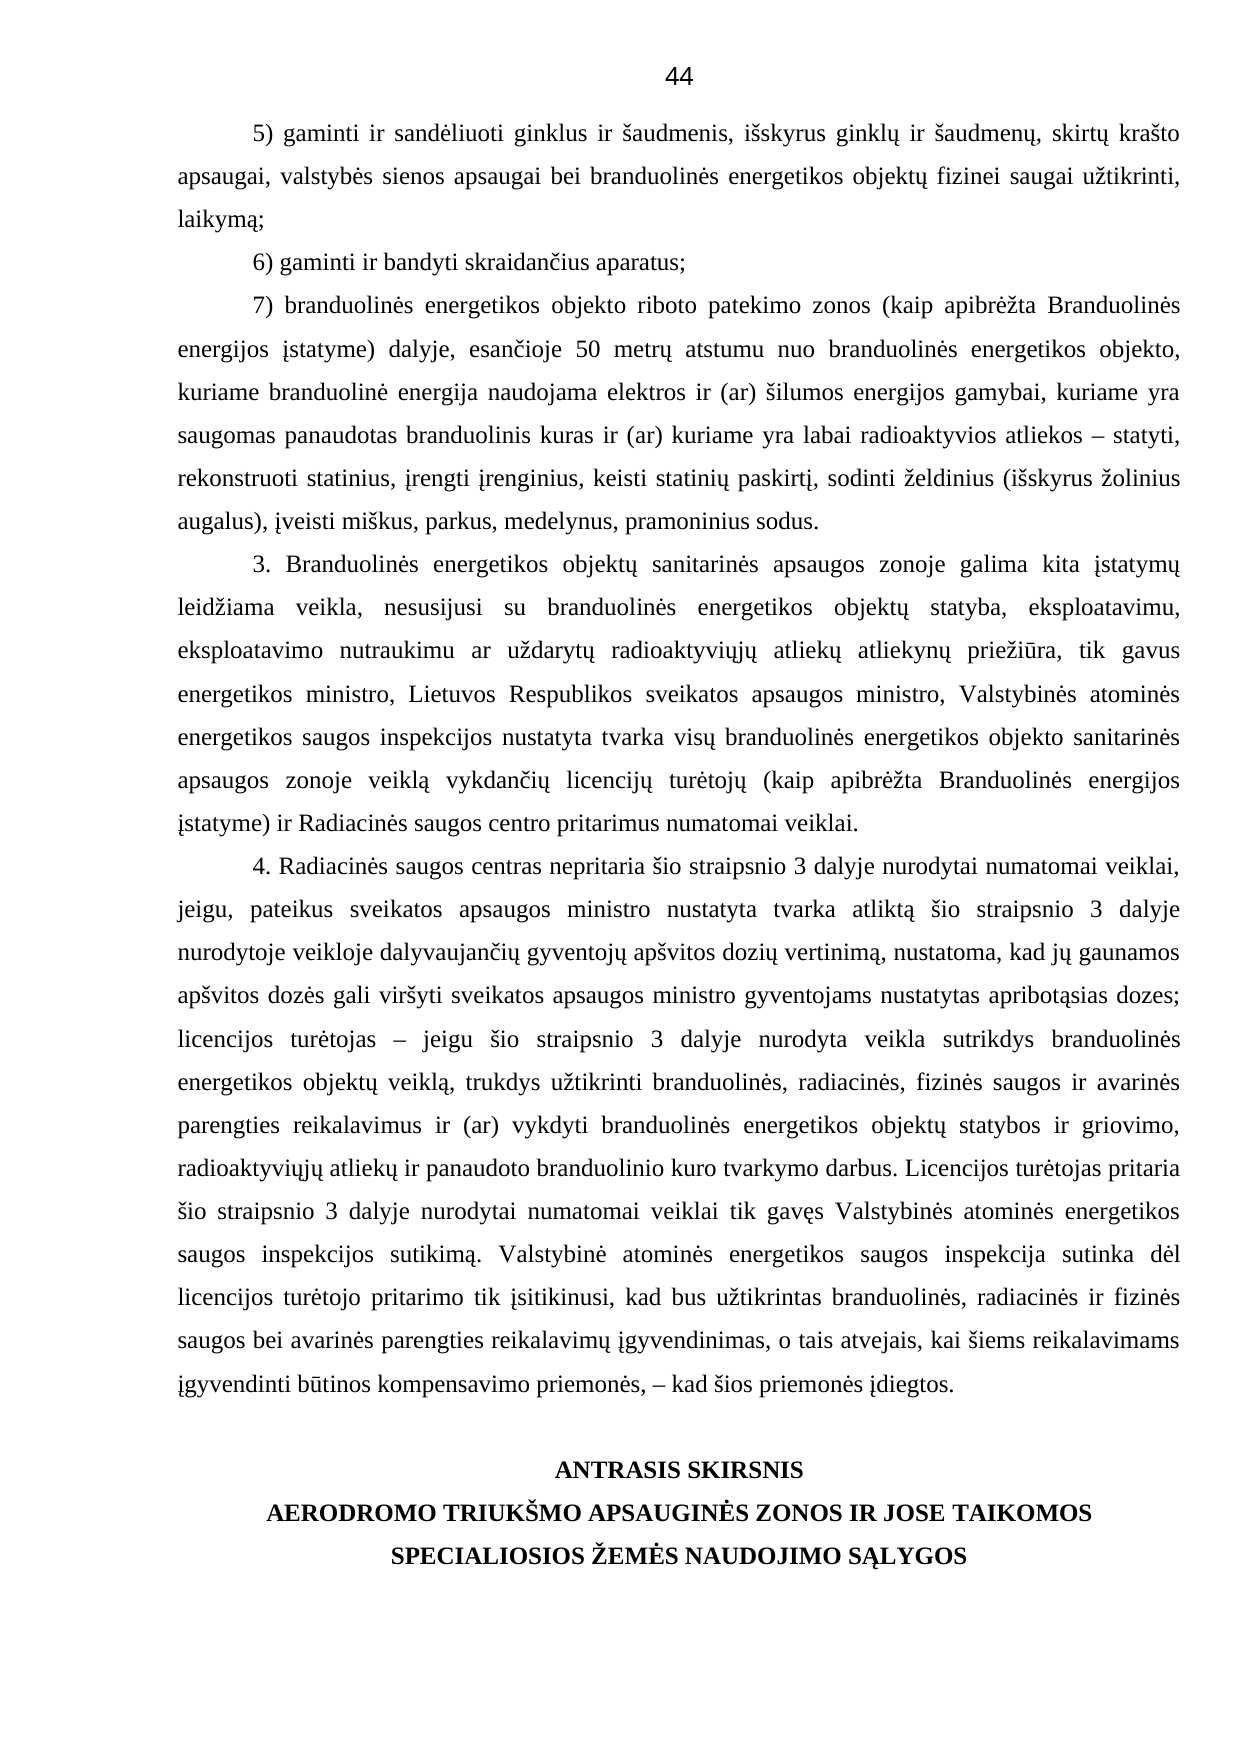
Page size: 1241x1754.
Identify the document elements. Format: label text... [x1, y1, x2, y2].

text 4. Radiacinės saugos centras nepritaria šio straipsnio 3 dalyje nurodytai numatomai veiklai, jeigu, pateikus sveikatos apsaugos ministro nustatyta tvarka atliktą šio straipsnio 3 dalyje nurodytoje veikloje dalyvaujančių gyventojų apšvitos dozių vertinimą, nustatoma, kad jų gaunamos apšvitos dozės gali viršyti sveikatos apsaugos ministro gyventojams nustatytas apribotąsias dozes; licencijos turėtojas – jeigu šio straipsnio 3 dalyje nurodyta veikla sutrikdys branduolinės energetikos objektų veiklą, trukdys užtikrinti branduolinės, radiacinės, fizinės saugos ir avarinės parengties reikalavimus ir (ar) vykdyti branduolinės energetikos objektų statybos ir griovimo, radioaktyviųjų atliekų ir panaudoto branduolinio kuro tvarkymo darbus. Licencijos turėtojas pritaria šio straipsnio 3 dalyje nurodytai numatomai veiklai tik gavęs Valstybinės atominės energetikos saugos inspekcijos sutikimą. Valstybinė atominės energetikos saugos inspekcija sutinka dėl licencijos turėtojo pritarimo tik įsitikinusi, kad bus užtikrintas branduolinės, radiacinės ir fizinės saugos bei avarinės parengties reikalavimų įgyvendinimas, o tais atvejais, kai šiems reikalavimams įgyvendinti būtinos kompensavimo priemonės, – kad šios priemonės įdiegtos. [177, 851, 1181, 1397]
text 3. Branduolinės energetikos objektų sanitarinės apsaugos zonoje galima kita įstatymų leidžiama veikla, nesusijusi su branduolinės energetikos objektų statyba, eksploatavimu, eksploatavimo nutraukimu ar uždarytų radioaktyviųjų atliekų atliekynų priežiūra, tik gavus energetikos ministro, Lietuvos Respublikos sveikatos apsaugos ministro, Valstybinės atominės energetikos saugos inspekcijos nustatyta tvarka visų branduolinės energetikos objekto sanitarinės apsaugos zonoje veiklą vykdančių licencijų turėtojų (kaip apibrėžta Branduolinės energijos įstatyme) ir Radiacinės saugos centro pritarimus numatomai veiklai. [177, 549, 1181, 837]
text 7) branduolinės energetikos objekto riboto patekimo zonos (kaip apibrėžta Branduolinės energijos įstatyme) dalyje, esančioje 50 metrų atstumu nuo branduolinės energetikos objekto, kuriame branduolinė energija naudojama elektros ir (ar) šilumos energijos gamybai, kuriame yra saugomas panaudotas branduolinis kuras ir (ar) kuriame yra labai radioaktyvios atliekos – statyti, rekonstruoti statinius, įrengti įrenginius, keisti statinių paskirtį, sodinti želdinius (išskyrus žolinius augalus), įveisti miškus, parkus, medelynus, pramoninius sodus. [177, 291, 1181, 535]
text 5) gaminti ir sandėliuoti ginklus ir šaudmenis, išskyrus ginklų ir šaudmenų, skirtų krašto apsaugai, valstybės sienos apsaugai bei branduolinės energetikos objektų fizinei saugai užtikrinti, laikymą; [177, 118, 1181, 233]
text ANTRASIS SKIRSNIS [177, 1455, 1181, 1484]
text AERODROMO TRIUKŠMO APSAUGINĖS ZONOS IR JOSE TAIKOMOS SPECIALIOSIOS ŽEMĖS NAUDOJIMO SĄLYGOS [177, 1498, 1181, 1570]
text 6) gaminti ir bandyti skraidančius aparatus; [177, 247, 1181, 276]
